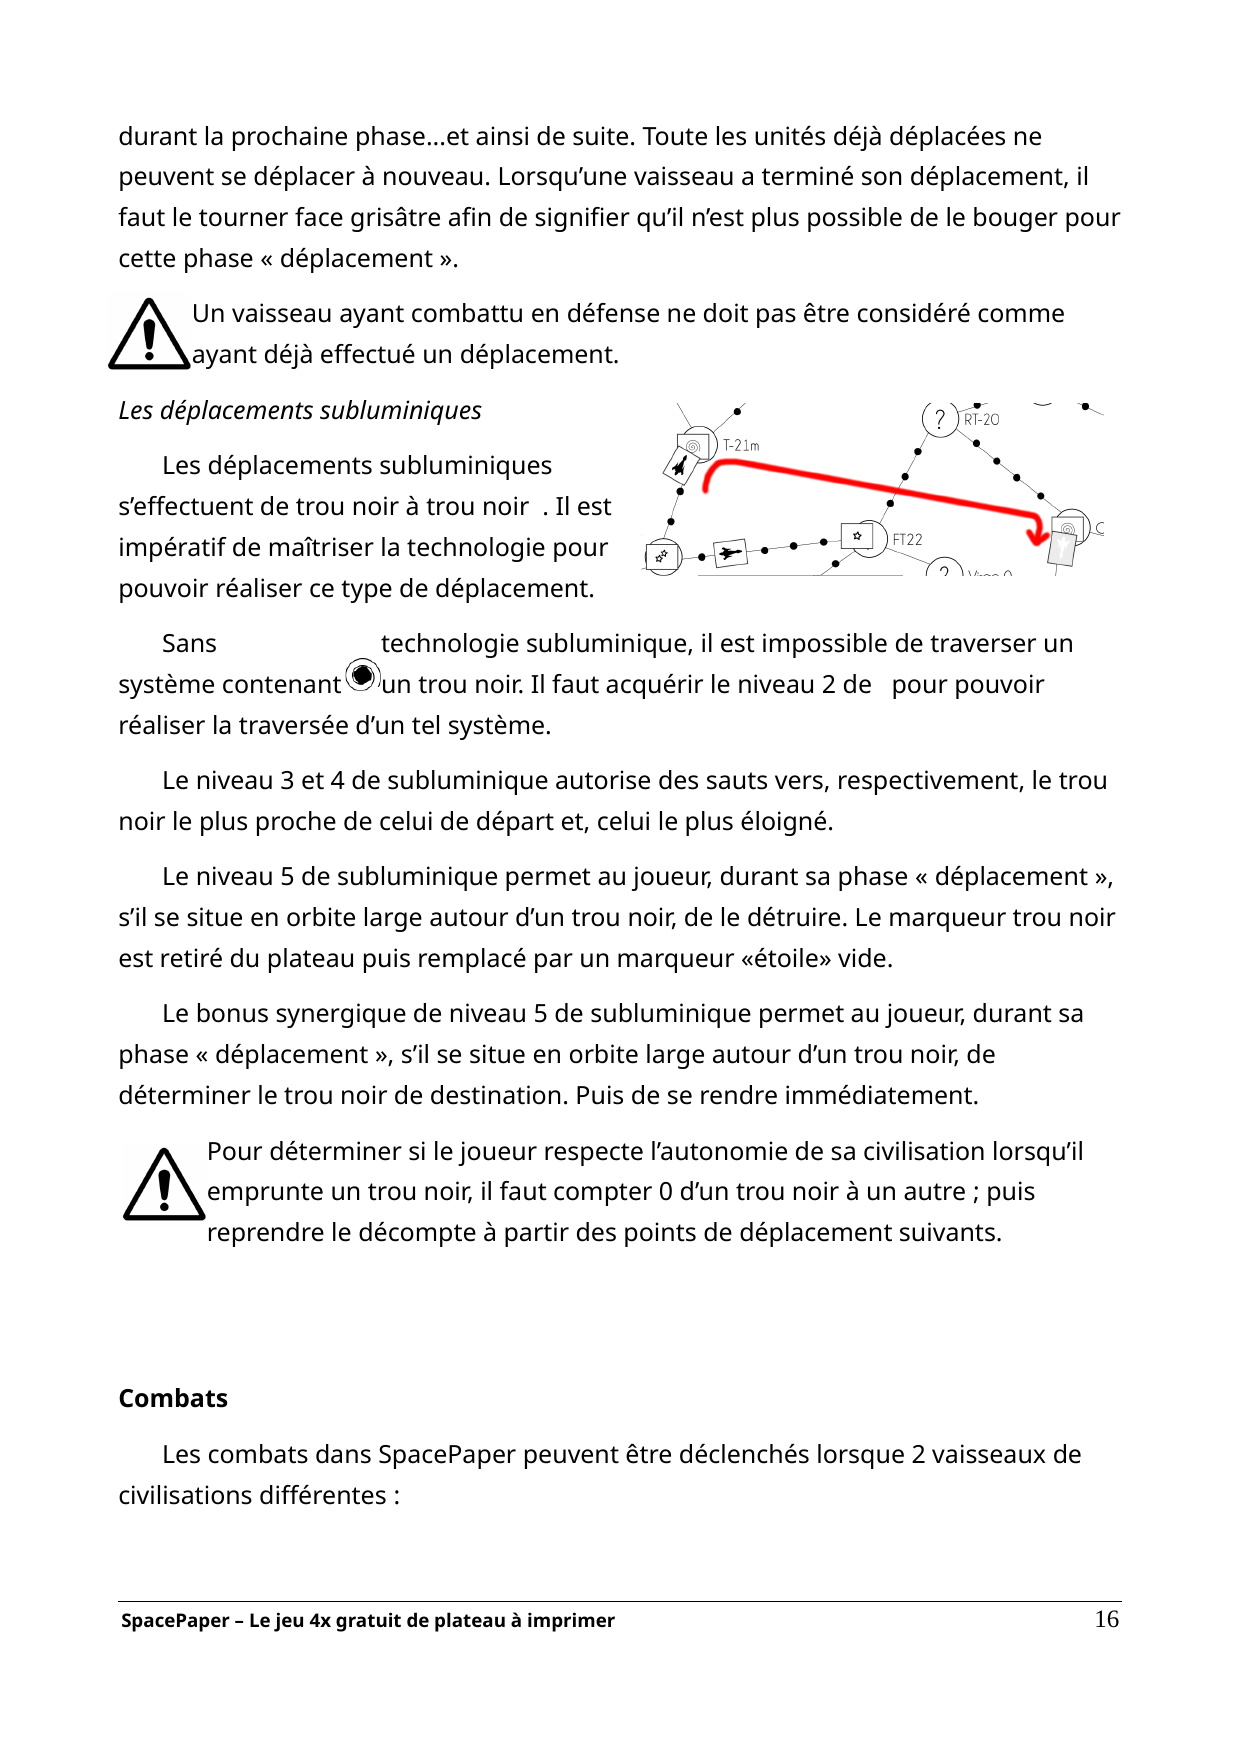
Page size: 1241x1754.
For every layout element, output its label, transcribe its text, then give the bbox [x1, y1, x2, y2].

text Pour déterminer si le joueur respecte l’autonomie de sa civilisation lorsqu’il emprunte un trou noir, il faut compter 0 d’un trou noir à un autre ; puis reprendre le décompte à partir des points de déplacement suivants. [118, 1133, 1122, 1249]
text Sans technologie subluminique, il est impossible de traverser un système contenant un trou noir. Il faut acquérir le niveau 2 de pour pouvoir réaliser la traversée d’un tel système. [118, 626, 1122, 741]
text Un vaisseau ayant combattu en défense ne doit pas être considéré comme ayant déjà effectué un déplacement. [192, 296, 1122, 371]
picture [641, 403, 1104, 576]
picture [122, 1142, 207, 1227]
text Les déplacements subluminiques s’effectuent de trou noir à trou noir . Il est impératif de maîtriser la technologie pour pouvoir réaliser ce type de déplacement. [118, 448, 1122, 604]
picture [106, 291, 192, 376]
text Le niveau 3 et 4 de subluminique autorise des sauts vers, respectivement, le trou noir le plus proche de celui de départ et, celui le plus éloigné. [118, 763, 1122, 838]
text Le bonus synergique de niveau 5 de subluminique permet au joueur, durant sa phase « déplacement », s’il se situe en orbite large autour d’un trou noir, de déterminer le trou noir de destination. Puis de se rendre immédiatement. [118, 996, 1122, 1112]
picture [345, 658, 381, 691]
text durant la prochaine phase...et ainsi de suite. Toute les unités déjà déplacées ne peuvent se déplacer à nouveau. Lorsqu’une vaisseau a terminé son déplacement, il faut le tourner face grisâtre afin de signifier qu’il n’est plus possible de le bouger pour cette phase « déplacement ». [118, 118, 1122, 275]
text Les combats dans SpacePaper peuvent être déclenchés lorsque 2 vaisseaux de civilisations différentes : [118, 1436, 1122, 1511]
text Combats [118, 1381, 1122, 1415]
text Les déplacements subluminiques [118, 392, 1122, 426]
text Le niveau 5 de subluminique permet au joueur, durant sa phase « déplacement », s’il se situe en orbite large autour d’un trou noir, de le détruire. Le marqueur trou noir est retiré du plateau puis remplacé par un marqueur «étoile» vide. [118, 859, 1122, 975]
